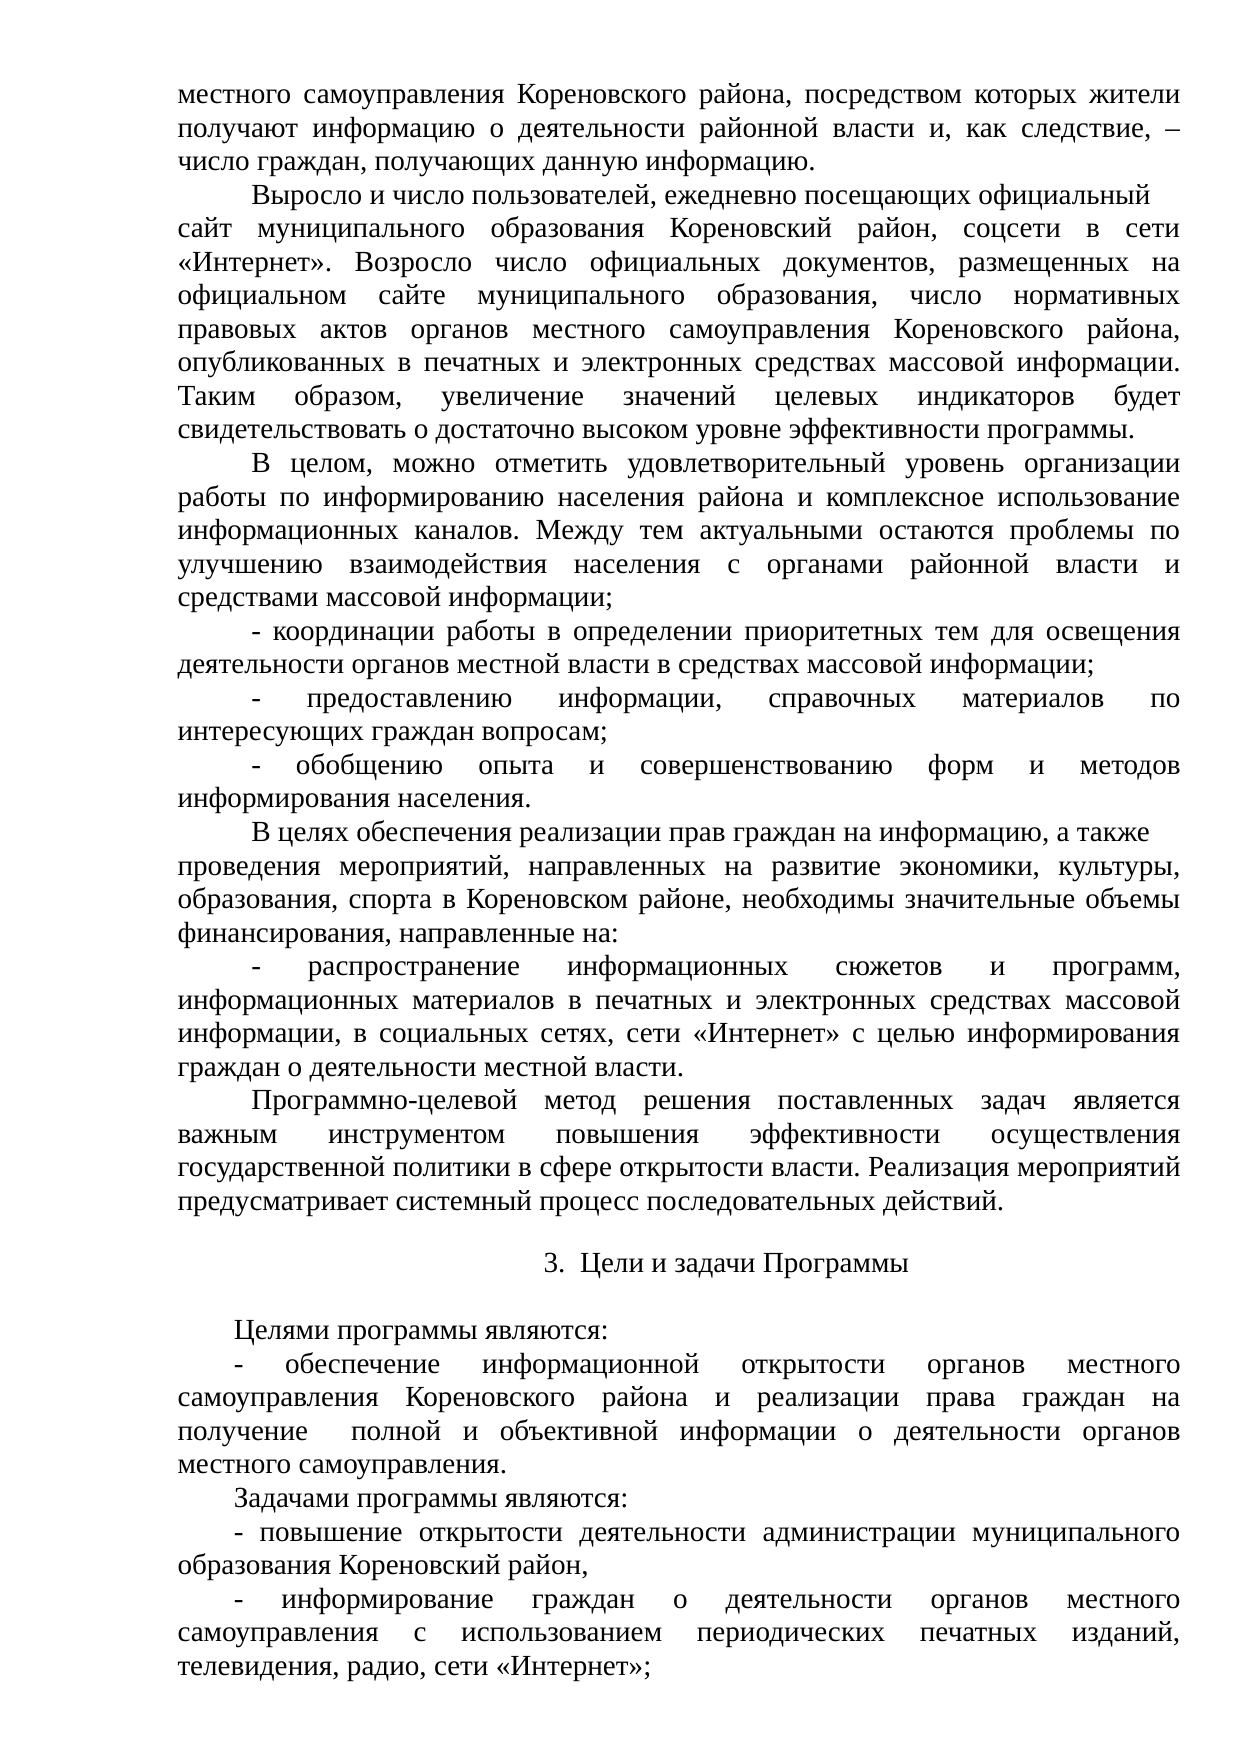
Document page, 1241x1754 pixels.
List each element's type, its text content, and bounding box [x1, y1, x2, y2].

text Задачами программы являются: [177, 1480, 1181, 1514]
text - распространение информационных сюжетов и программ, информационных материалов в печатных и электронных средствах массовой информации, в социальных сетях, сети «Интернет» с целью информирования граждан о деятельности местной власти. [177, 948, 1181, 1082]
text - предоставлению информации, справочных материалов по интересующих граждан вопросам; [177, 680, 1181, 747]
text Выросло и число пользователей, ежедневно посещающих официальный [177, 177, 1181, 210]
text Программно-целевой метод решения поставленных задач является важным инструментом повышения эффективности осуществления государственной политики в сфере открытости власти. Реализация мероприятий предусматривает системный процесс последовательных действий. [177, 1082, 1181, 1217]
text В целом, можно отметить удовлетворительный уровень организации работы по информированию населения района и комплексное использование информационных каналов. Между тем актуальными остаются проблемы по улучшению взаимодействия населения с органами районной власти и средствами массовой информации; [177, 445, 1181, 613]
text 3. Цели и задачи Программы [177, 1245, 1181, 1279]
text местного самоуправления Кореновского района, посредством которых жители получают информацию о деятельности районной власти и, как следствие, – число граждан, получающих данную информацию. [177, 76, 1181, 177]
text сайт муниципального образования Кореновский район, соцсети в сети «Интернет». Возросло число официальных документов, размещенных на официальном сайте муниципального образования, число нормативных правовых актов органов местного самоуправления Кореновского района, опубликованных в печатных и электронных средствах массовой информации. Таким образом, увеличение значений целевых индикаторов будет свидетельствовать о достаточно высоком уровне эффективности программы. [177, 210, 1181, 445]
text - обеспечение информационной открытости органов местного самоуправления Кореновского района и реализации права граждан на получение полной и объективной информации о деятельности органов местного самоуправления. [177, 1346, 1181, 1480]
text - координации работы в определении приоритетных тем для освещения деятельности органов местной власти в средствах массовой информации; [177, 613, 1181, 680]
text проведения мероприятий, направленных на развитие экономики, культуры, образования, спорта в Кореновском районе, необходимы значительные объемы финансирования, направленные на: [177, 848, 1181, 948]
text В целях обеспечения реализации прав граждан на информацию, а также [177, 814, 1181, 848]
text Целями программы являются: [177, 1312, 1181, 1346]
text - информирование граждан о деятельности органов местного самоуправления с использованием периодических печатных изданий, телевидения, радио, сети «Интернет»; [177, 1581, 1181, 1681]
text - обобщению опыта и совершенствованию форм и методов информирования населения. [177, 747, 1181, 814]
text - повышение открытости деятельности администрации муниципального образования Кореновский район, [177, 1514, 1181, 1581]
